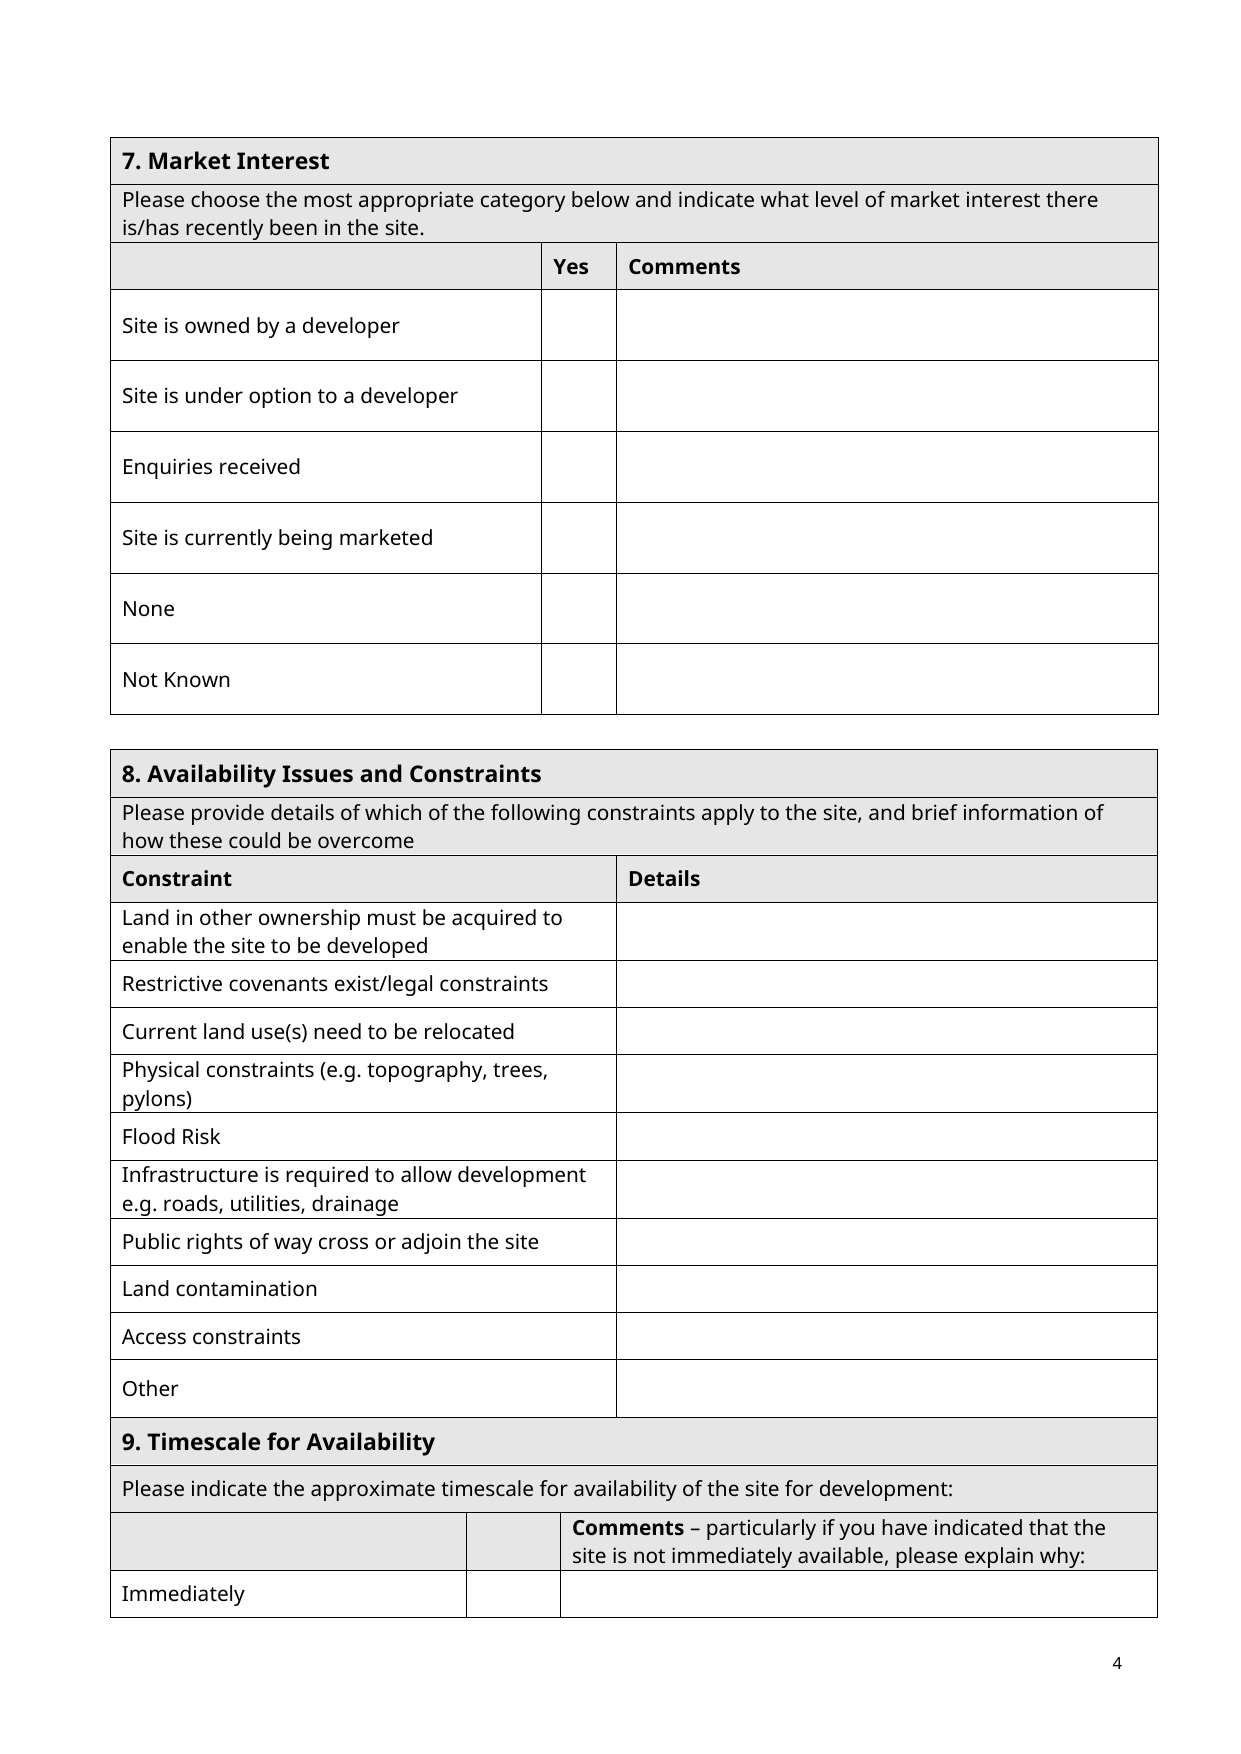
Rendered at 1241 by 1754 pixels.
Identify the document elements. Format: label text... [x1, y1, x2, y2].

table_cell Constraint [111, 856, 616, 902]
table_cell [617, 574, 1158, 643]
table_cell Restrictive covenants exist/legal constraints [111, 961, 616, 1007]
table_cell [617, 361, 1158, 431]
table_cell [467, 1513, 560, 1570]
table_cell Land contamination [111, 1266, 616, 1312]
table_cell [617, 1055, 1157, 1112]
table_cell [617, 1008, 1157, 1054]
table_cell Details [617, 856, 1157, 902]
table_cell 9. Timescale for Availability [111, 1418, 1157, 1464]
table_cell [617, 290, 1158, 360]
table_cell None [111, 574, 541, 643]
table_cell [617, 903, 1157, 960]
table_cell Please choose the most appropriate category below and indicate what level of market interest there is/has recently been in the site. [111, 185, 1158, 242]
table_cell [561, 1571, 1157, 1617]
table_cell Other [111, 1360, 616, 1417]
table_header 7. Market Interest [111, 138, 1158, 184]
table_cell [617, 1161, 1157, 1217]
table_cell [542, 361, 616, 431]
table_cell [617, 1266, 1157, 1312]
table_cell Current land use(s) need to be relocated [111, 1008, 616, 1054]
table_cell [542, 574, 616, 643]
table_cell [542, 290, 616, 360]
table_cell Public rights of way cross or adjoin the site [111, 1219, 616, 1265]
table_cell Comments – particularly if you have indicated that the site is not immediately available, please explain why: [561, 1513, 1157, 1570]
table_cell Please indicate the approximate timescale for availability of the site for development: [111, 1466, 1157, 1512]
table_cell [467, 1571, 560, 1617]
table_cell Site is owned by a developer [111, 290, 541, 360]
table_cell Comments [617, 243, 1158, 289]
table_cell [617, 432, 1158, 502]
table_cell [617, 644, 1158, 714]
table_header 8. Availability Issues and Constraints [111, 750, 1157, 797]
table_cell Site is under option to a developer [111, 361, 541, 431]
table_cell [542, 503, 616, 572]
table_cell [617, 503, 1158, 572]
table_cell [617, 961, 1157, 1007]
table_cell Physical constraints (e.g. topography, trees, pylons) [111, 1055, 616, 1112]
table_cell Yes [542, 243, 616, 289]
table_cell Flood Risk [111, 1113, 616, 1159]
table_cell [617, 1313, 1157, 1359]
table_cell Not Known [111, 644, 541, 714]
table_cell [617, 1113, 1157, 1159]
table_cell [542, 432, 616, 502]
table_cell Land in other ownership must be acquired to enable the site to be developed [111, 903, 616, 960]
table_cell Site is currently being marketed [111, 503, 541, 572]
table_cell Access constraints [111, 1313, 616, 1359]
table_cell Enquiries received [111, 432, 541, 502]
table_cell [542, 644, 616, 714]
table_cell [111, 1513, 466, 1570]
table_cell [617, 1219, 1157, 1265]
table_cell [111, 243, 541, 289]
table_cell Infrastructure is required to allow development e.g. roads, utilities, drainage [111, 1161, 616, 1217]
table_cell [617, 1360, 1157, 1417]
table_cell Immediately [111, 1571, 466, 1617]
table_cell Please provide details of which of the following constraints apply to the site, and brief information of how these could be overcome [111, 798, 1157, 854]
